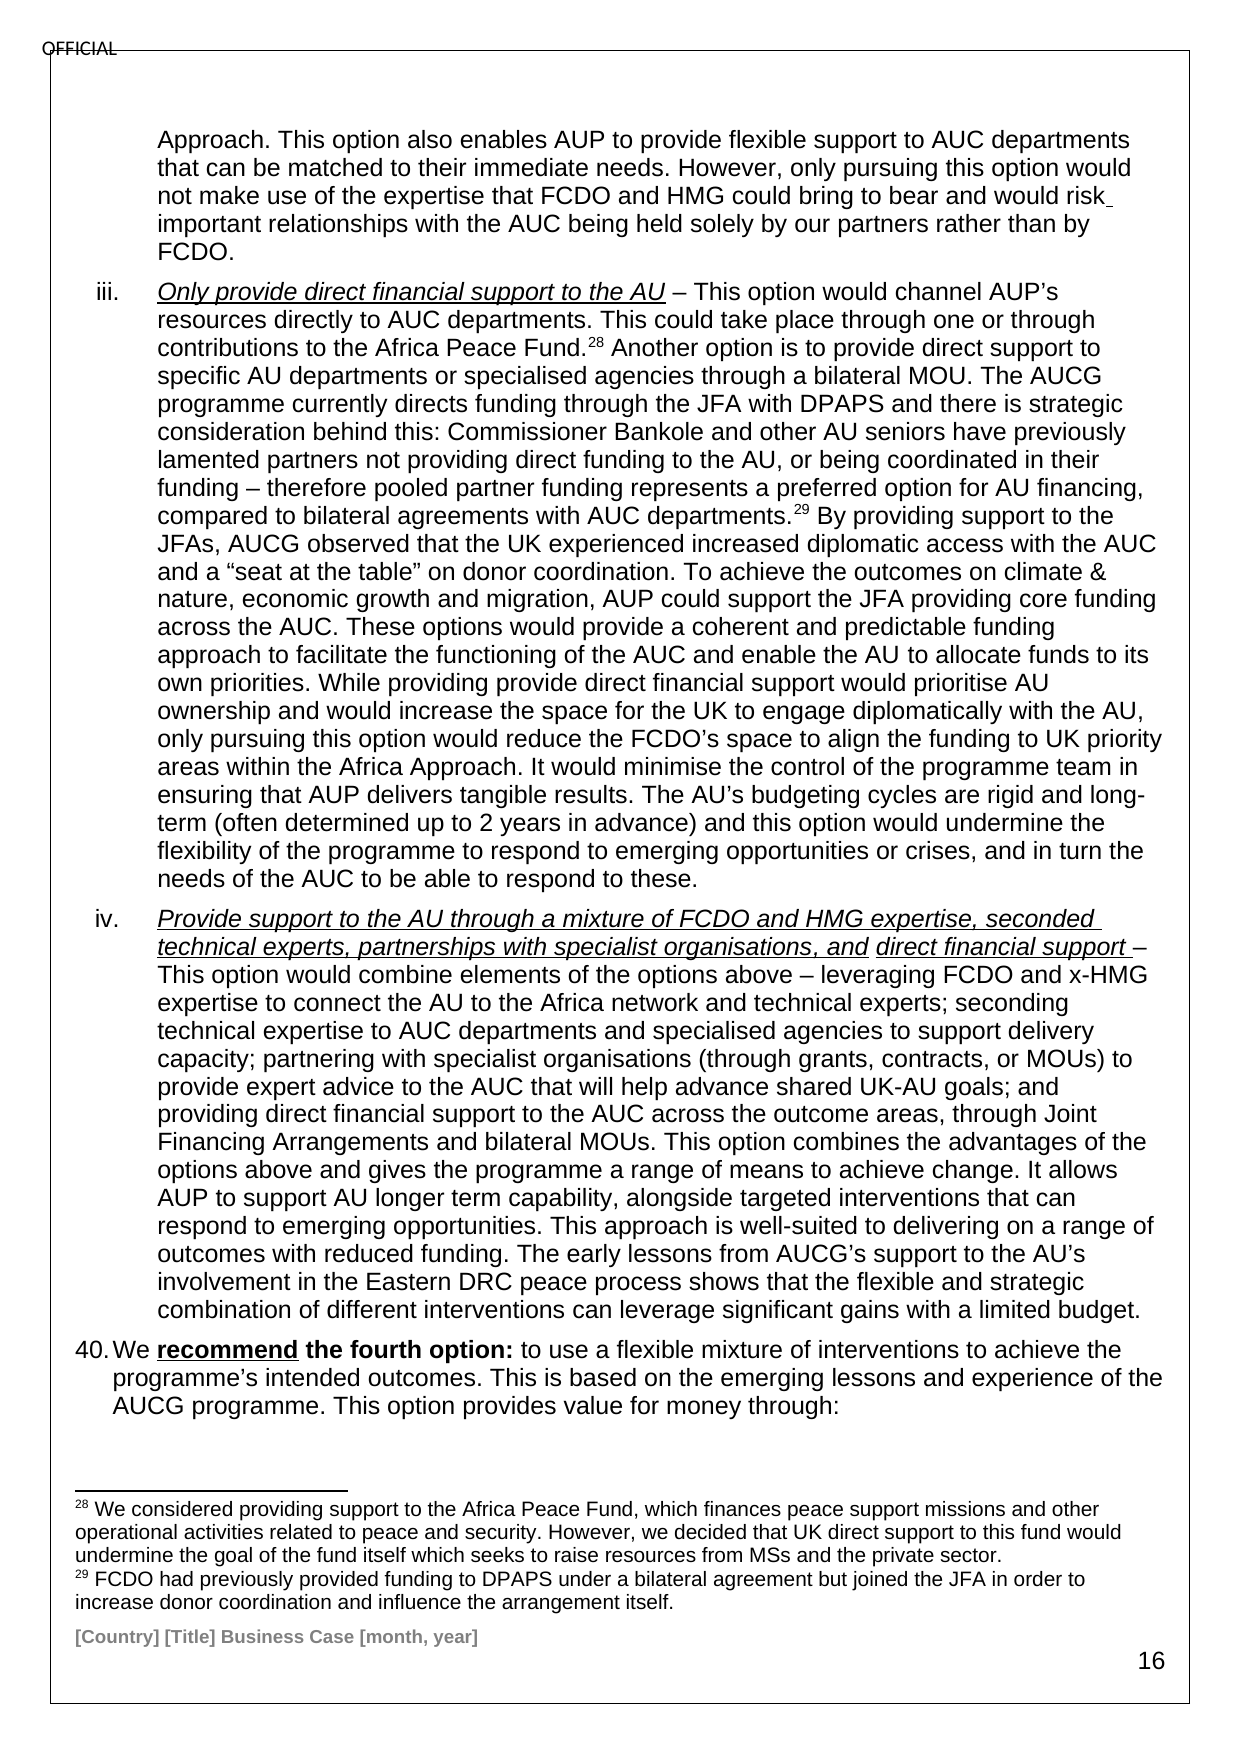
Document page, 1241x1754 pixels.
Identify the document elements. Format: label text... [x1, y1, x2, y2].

list We considered providing support to the Africa Peace Fund, which finances peace support missions and other operational activities related to peace and security. However, we decided that UK direct support to this fund would undermine the goal of the fund itself which seeks to raise resources from MSs and the private sector. [75, 1497, 1165, 1567]
list We recommend the fourth option: to use a flexible mixture of interventions to achieve the programme’s intended outcomes. This is based on the emerging lessons and experience of the AUCG programme. This option provides value for money through: [75, 1336, 1165, 1420]
list Approach. This option also enables AUP to provide flexible support to AUC departments that can be matched to their immediate needs. However, only pursuing this option would not make use of the expertise that FCDO and HMG could bring to bear and would risk important relationships with the AUC being held solely by our partners rather than by FCDO. [119, 126, 1165, 266]
list Provide support to the AU through a mixture of FCDO and HMG expertise, seconded technical experts, partnerships with specialist organisations, and direct financial support – This option would combine elements of the options above – leveraging FCDO and x-HMG expertise to connect the AU to the Africa network and technical experts; seconding technical expertise to AUC departments and specialised agencies to support delivery capacity; partnering with specialist organisations (through grants, contracts, or MOUs) to provide expert advice to the AUC that will help advance shared UK-AU goals; and providing direct financial support to the AUC across the outcome areas, through Joint Financing Arrangements and bilateral MOUs. This option combines the advantages of the options above and gives the programme a range of means to achieve change. It allows AUP to support AU longer term capability, alongside targeted interventions that can respond to emerging opportunities. This approach is well-suited to delivering on a range of outcomes with reduced funding. The early lessons from AUCG’s support to the AU’s involvement in the Eastern DRC peace process shows that the flexible and strategic combination of different interventions can leverage significant gains with a limited budget. [119, 905, 1165, 1323]
list FCDO had previously provided funding to DPAPS under a bilateral agreement but joined the JFA in order to increase donor coordination and influence the arrangement itself. [75, 1567, 1165, 1614]
list Only provide direct financial support to the AU – This option would channel AUP’s resources directly to AUC departments. This could take place through one or through contributions to the Africa Peace Fund. Another option is to provide direct support to specific AU departments or specialised agencies through a bilateral MOU. The AUCG programme currently directs funding through the JFA with DPAPS and there is strategic consideration behind this: Commissioner Bankole and other AU seniors have previously lamented partners not providing direct funding to the AU, or being coordinated in their funding – therefore pooled partner funding represents a preferred option for AU financing, compared to bilateral agreements with AUC departments. By providing support to the JFAs, AUCG observed that the UK experienced increased diplomatic access with the AUC and a “seat at the table” on donor coordination. To achieve the outcomes on climate & nature, economic growth and migration, AUP could support the JFA providing core funding across the AUC. These options would provide a coherent and predictable funding approach to facilitate the functioning of the AUC and enable the AU to allocate funds to its own priorities. While providing provide direct financial support would prioritise AU ownership and would increase the space for the UK to engage diplomatically with the AU, only pursuing this option would reduce the FCDO’s space to align the funding to UK priority areas within the Africa Approach. It would minimise the control of the programme team in ensuring that AUP delivers tangible results. The AU’s budgeting cycles are rigid and long-term (often determined up to 2 years in advance) and this option would undermine the flexibility of the programme to respond to emerging opportunities or crises, and in turn the needs of the AUC to be able to respond to these. [119, 278, 1165, 892]
